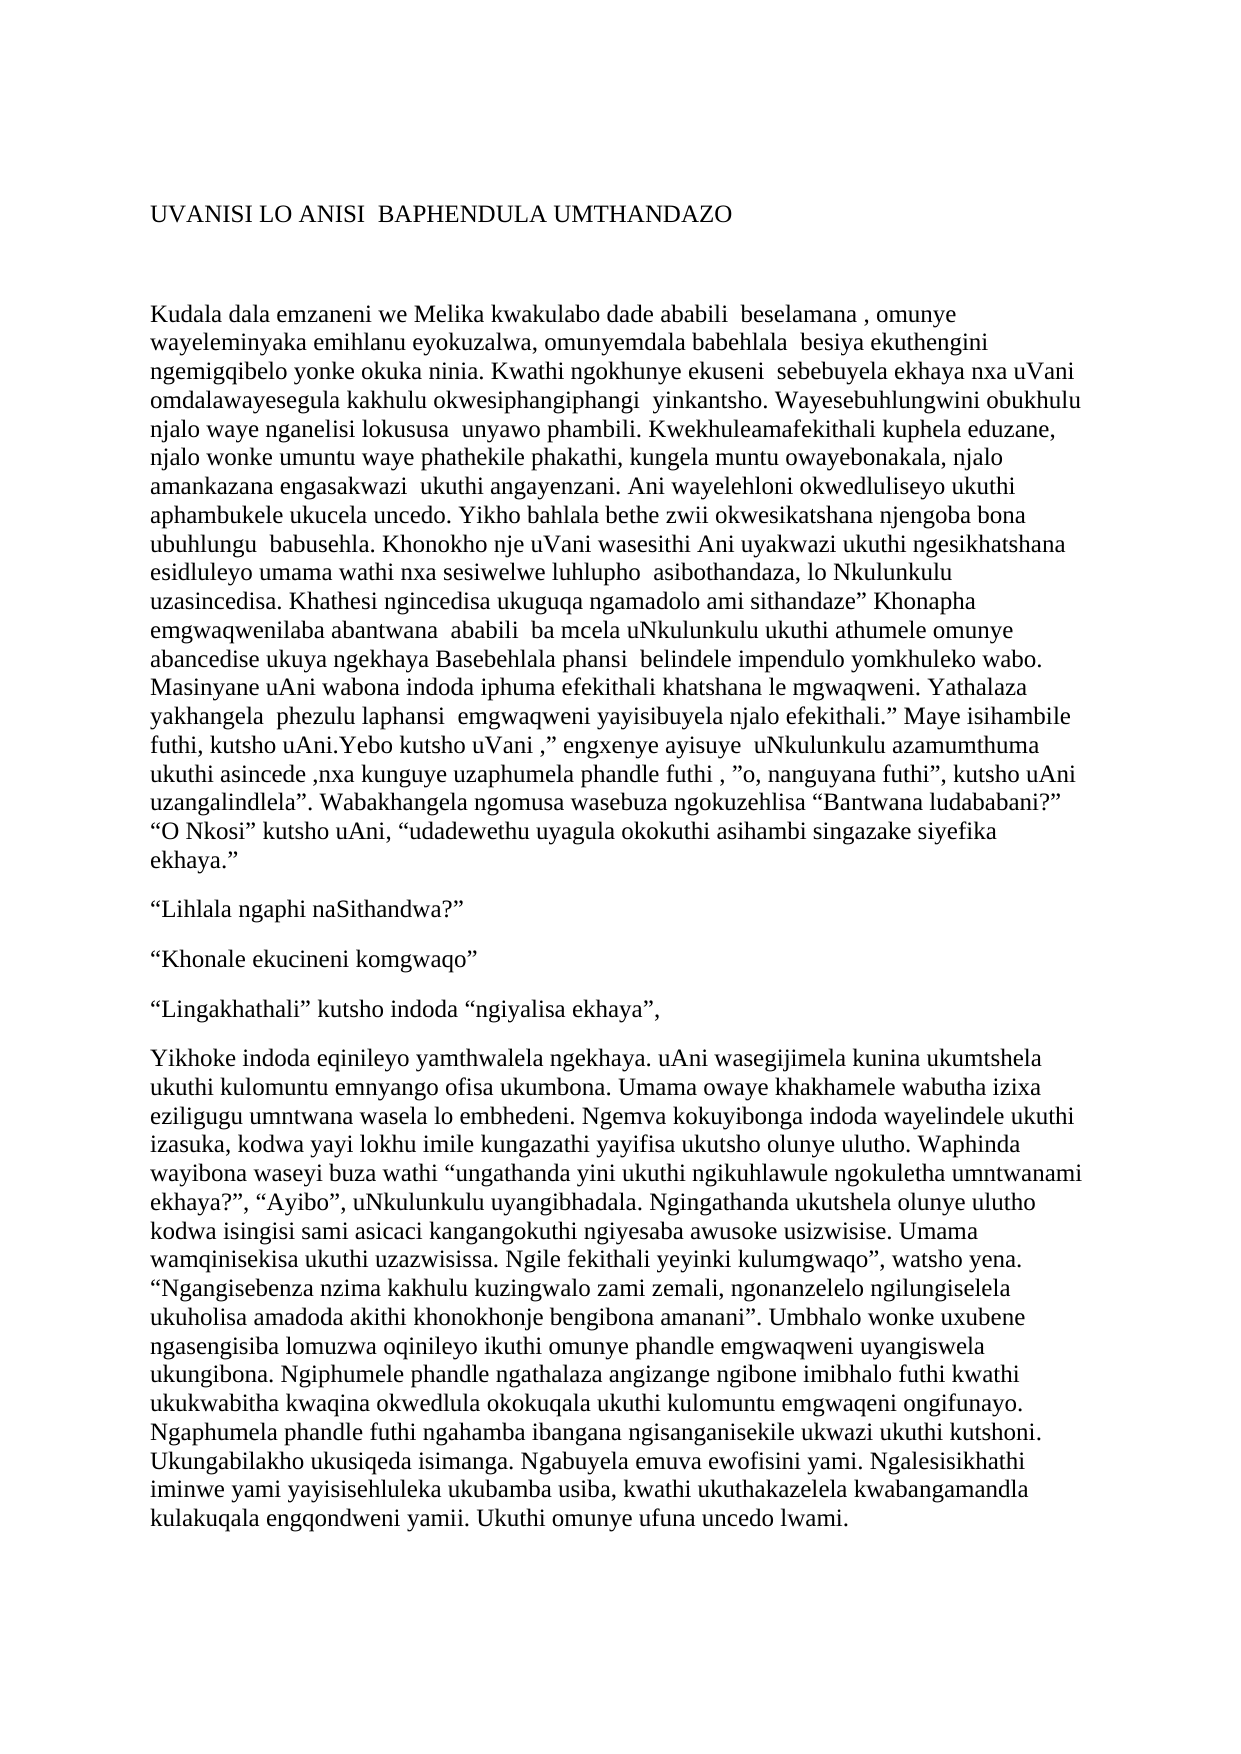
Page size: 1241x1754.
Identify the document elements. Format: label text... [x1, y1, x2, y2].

text “Khonale ekucineni komgwaqo” [150, 944, 1090, 973]
text “Lingakhathali” kutsho indoda “ngiyalisa ekhaya”, [150, 994, 1090, 1022]
text “Lihlala ngaphi naSithandwa?” [150, 894, 1090, 923]
text Kudala dala emzaneni we Melika kwakulabo dade ababili beselamana , omunye wayeleminyaka emihlanu eyokuzalwa, omunyemdala babehlala besiya ekuthengini ngemigqibelo yonke okuka ninia. Kwathi ngokhunye ekuseni sebebuyela ekhaya nxa uVani omdalawayesegula kakhulu okwesiphangiphangi yinkantsho. Wayesebuhlungwini obukhulu njalo waye nganelisi lokususa unyawo phambili. Kwekhuleamafekithali kuphela eduzane, njalo wonke umuntu waye phathekile phakathi, kungela muntu owayebonakala, njalo amankazana engasakwazi ukuthi angayenzani. Ani wayelehloni okwedluliseyo ukuthi aphambukele ukucela uncedo. Yikho bahlala bethe zwii okwesikatshana njengoba bona ubuhlungu babusehla. Khonokho nje uVani wasesithi Ani uyakwazi ukuthi ngesikhatshana esidluleyo umama wathi nxa sesiwelwe luhlupho asibothandaza, lo Nkulunkulu uzasincedisa. Khathesi ngincedisa ukuguqa ngamadolo ami sithandaze” Khonapha emgwaqwenilaba abantwana ababili ba mcela uNkulunkulu ukuthi athumele omunye abancedise ukuya ngekhaya Basebehlala phansi belindele impendulo yomkhuleko wabo. Masinyane uAni wabona indoda iphuma efekithali khatshana le mgwaqweni. Yathalaza yakhangela phezulu laphansi emgwaqweni yayisibuyela njalo efekithali.” Maye isihambile futhi, kutsho uAni.Yebo kutsho uVani ,” engxenye ayisuye uNkulunkulu azamumthuma ukuthi asincede ,nxa kunguye uzaphumela phandle futhi , ”o, nanguyana futhi”, kutsho uAni uzangalindlela”. Wabakhangela ngomusa wasebuza ngokuzehlisa “Bantwana ludababani?” “O Nkosi” kutsho uAni, “udadewethu uyagula okokuthi asihambi singazake siyefika ekhaya.” [150, 299, 1090, 874]
text UVanisi lo Anisi baphendula umthandazo [150, 199, 1090, 228]
text Yikhoke indoda eqinileyo yamthwalela ngekhaya. uAni wasegijimela kunina ukumtshela ukuthi kulomuntu emnyango ofisa ukumbona. Umama owaye khakhamele wabutha izixa eziligugu umntwana wasela lo embhedeni. Ngemva kokuyibonga indoda wayelindele ukuthi izasuka, kodwa yayi lokhu imile kungazathi yayifisa ukutsho olunye ulutho. Waphinda wayibona waseyi buza wathi “ungathanda yini ukuthi ngikuhlawule ngokuletha umntwanami ekhaya?”, “Ayibo”, uNkulunkulu uyangibhadala. Ngingathanda ukutshela olunye ulutho kodwa isingisi sami asicaci kangangokuthi ngiyesaba awusoke usizwisise. Umama wamqinisekisa ukuthi uzazwisissa. Ngile fekithali yeyinki kulumgwaqo”, watsho yena. “Ngangisebenza nzima kakhulu kuzingwalo zami zemali, ngonanzelelo ngilungiselela ukuholisa amadoda akithi khonokhonje bengibona amanani”. Umbhalo wonke uxubene ngasengisiba lomuzwa oqinileyo ikuthi omunye phandle emgwaqweni uyangiswela ukungibona. Ngiphumele phandle ngathalaza angizange ngibone imibhalo futhi kwathi ukukwabitha kwaqina okwedlula okokuqala ukuthi kulomuntu emgwaqeni ongifunayo. Ngaphumela phandle futhi ngahamba ibangana ngisanganisekile ukwazi ukuthi kutshoni. Ukungabilakho ukusiqeda isimanga. Ngabuyela emuva ewofisini yami. Ngalesisikhathi iminwe yami yayisisehluleka ukubamba usiba, kwathi ukuthakazelela kwabangamandla kulakuqala engqondweni yamii. Ukuthi omunye ufuna uncedo lwami. [150, 1043, 1090, 1532]
